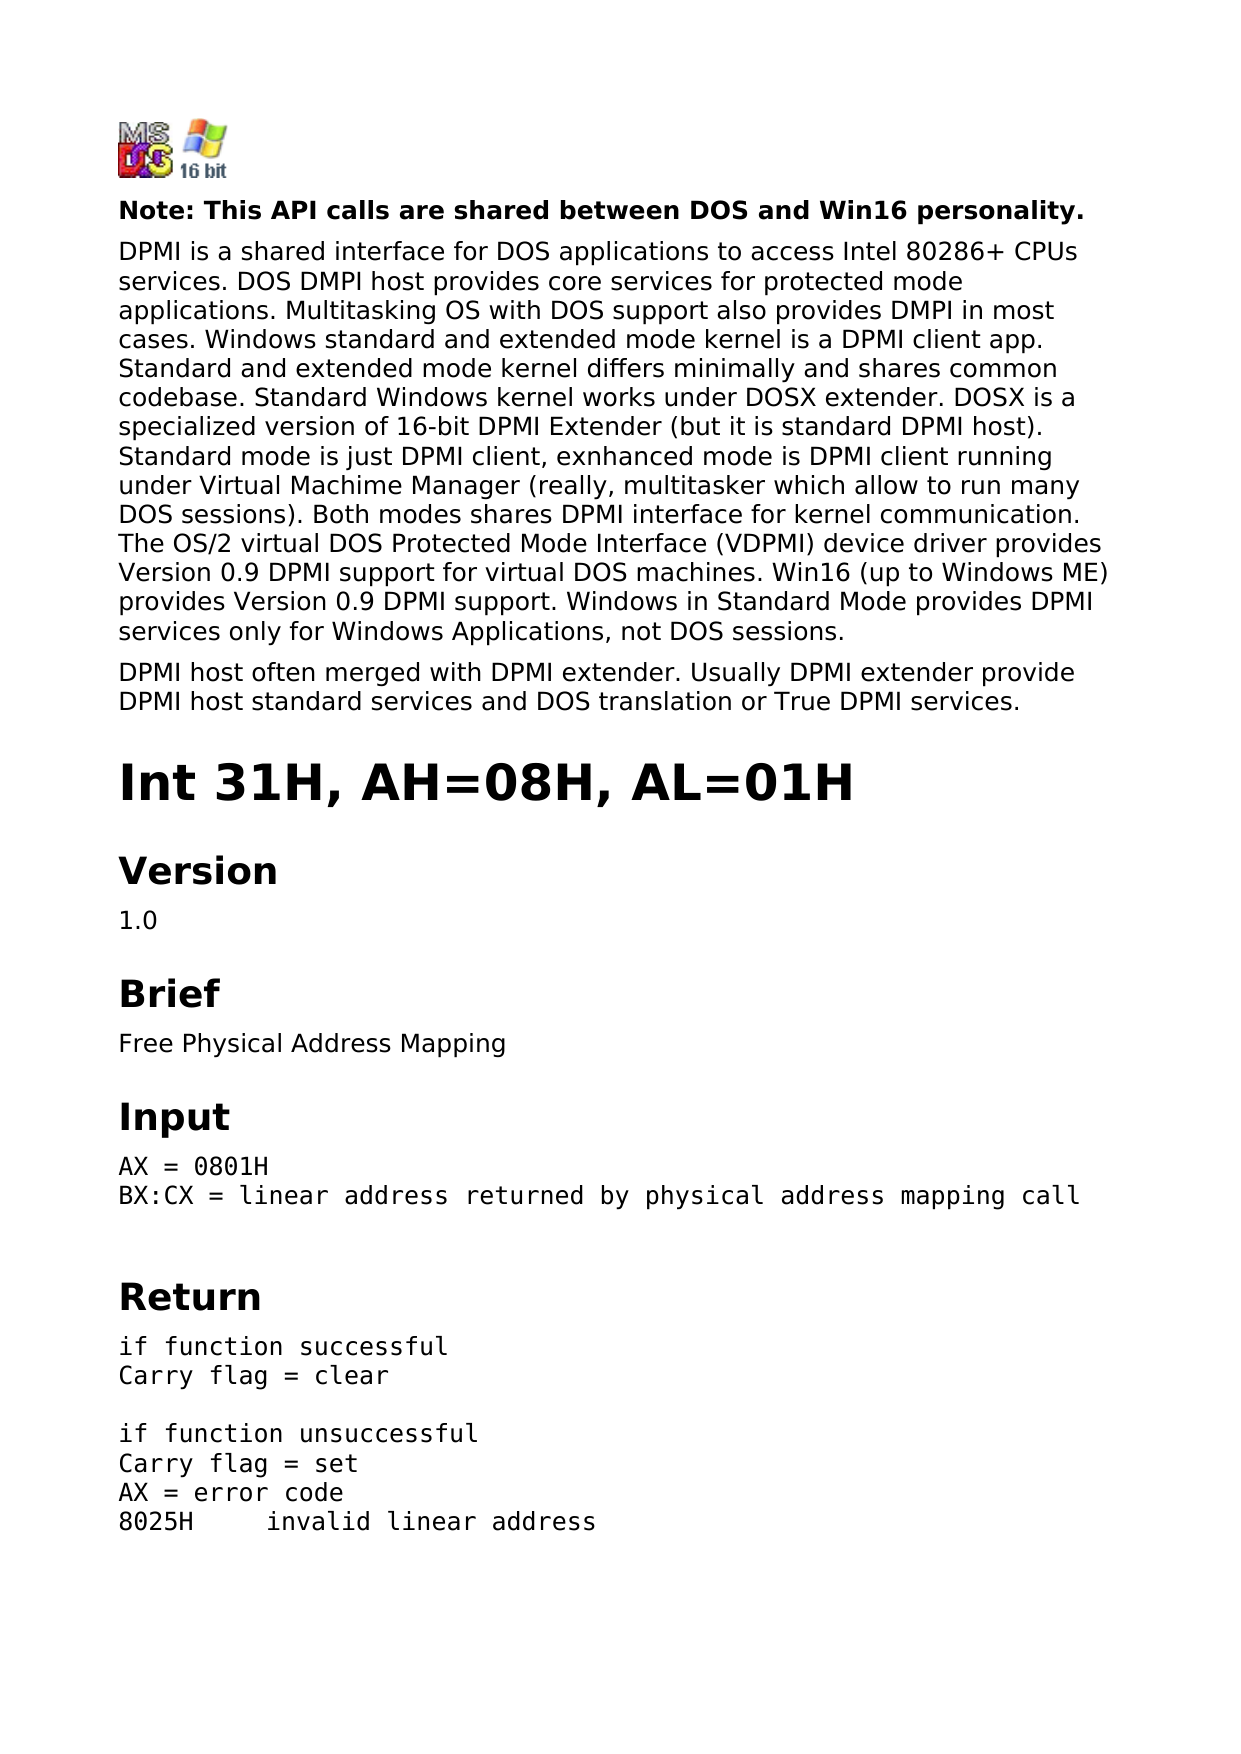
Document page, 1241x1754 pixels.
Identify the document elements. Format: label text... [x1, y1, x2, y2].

text if function successful Carry flag = clear if function unsuccessful Carry flag = set AX = error code 8025H invalid linear address [118, 1332, 1122, 1536]
text Free Physical Address Mapping [118, 1029, 1122, 1058]
text AX = 0801H BX:CX = linear address returned by physical address mapping call [118, 1152, 1122, 1239]
picture [180, 118, 228, 178]
subtitle Return [118, 1276, 1122, 1320]
subtitle Brief [118, 973, 1122, 1016]
subtitle Version [118, 850, 1122, 894]
text Note: This API calls are shared between DOS and Win16 personality. [118, 196, 1122, 225]
subtitle Input [118, 1096, 1122, 1139]
text 1.0 [118, 906, 1122, 935]
picture [118, 122, 173, 178]
text DPMI host often merged with DPMI extender. Usually DPMI extender provide DPMI host standard services and DOS translation or True DPMI services. [118, 658, 1122, 717]
subtitle Int 31H, AH=08H, AL=01H [118, 754, 1122, 812]
text DPMI is a shared interface for DOS applications to access Intel 80286+ CPUs services. DOS DMPI host provides core services for protected mode applications. Multitasking OS with DOS support also provides DMPI in most cases. Windows standard and extended mode kernel is a DPMI client app. Standard and extended mode kernel differs minimally and shares common codebase. Standard Windows kernel works under DOSX extender. DOSX is a specialized version of 16-bit DPMI Extender (but it is standard DPMI host). Standard mode is just DPMI client, exnhanced mode is DPMI client running under Virtual Machime Manager (really, multitasker which allow to run many DOS sessions). Both modes shares DPMI interface for kernel communication. The OS/2 virtual DOS Protected Mode Interface (VDPMI) device driver provides Version 0.9 DPMI support for virtual DOS machines. Win16 (up to Windows ME) provides Version 0.9 DPMI support. Windows in Standard Mode provides DPMI services only for Windows Applications, not DOS sessions. [118, 238, 1122, 646]
